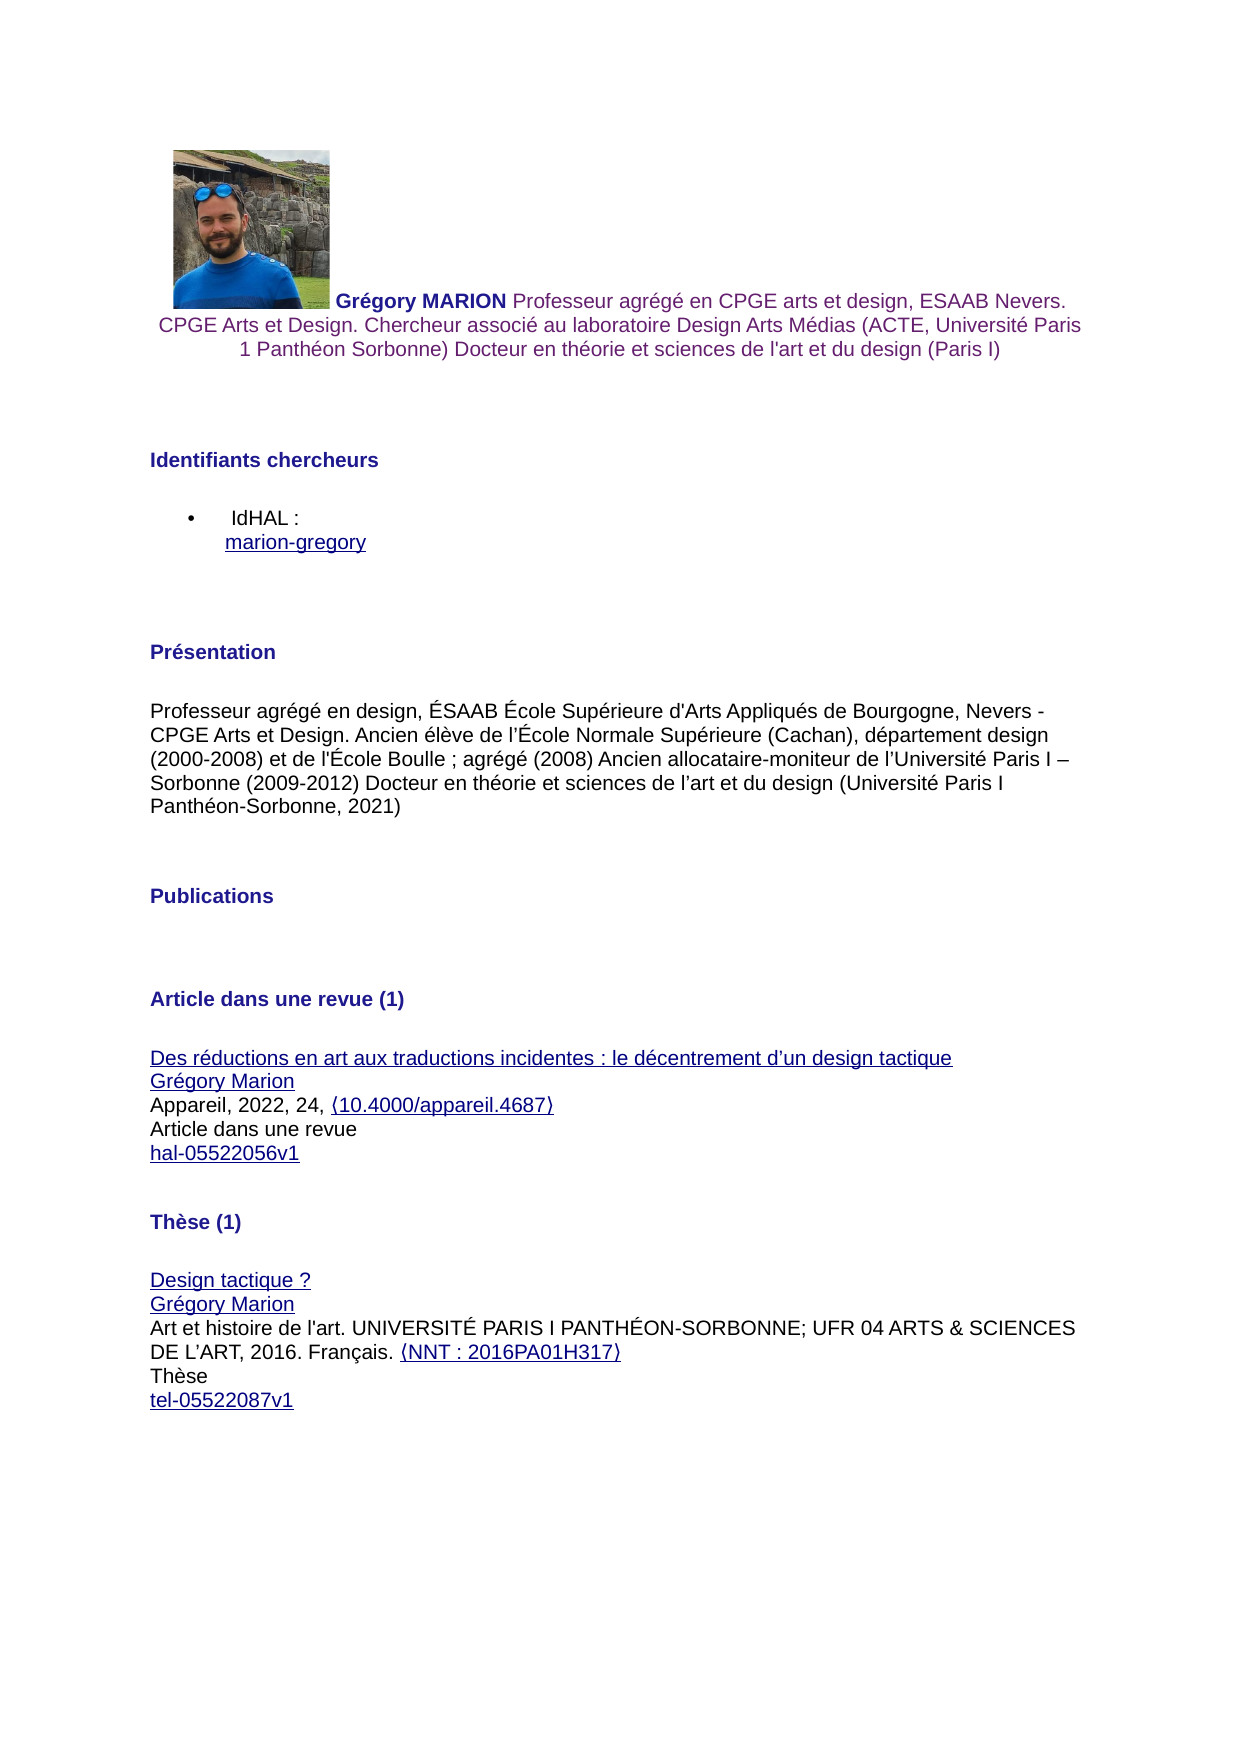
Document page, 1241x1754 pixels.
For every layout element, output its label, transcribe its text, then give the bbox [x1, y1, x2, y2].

list marion-gregory [187, 530, 1090, 554]
subtitle Thèse (1) [150, 1210, 1090, 1234]
table_header Des réductions en art aux traductions incidentes : le décentrement d’un design tactique Grégory Marion Appareil, 2022, 24, ⟨10.4000/appareil.4687⟩ Article dans une revue hal-05522056v1 [150, 1045, 1090, 1165]
subtitle Publications [150, 884, 1090, 908]
subtitle Grégory MARION Professeur agrégé en CPGE arts et design, ESAAB Nevers. CPGE Arts et Design. Chercheur associé au laboratoire Design Arts Médias (ACTE, Université Paris 1 Panthéon Sorbonne) Docteur en théorie et sciences de l'art et du design (Paris I) [150, 150, 1090, 361]
subtitle Article dans une revue (1) [150, 987, 1090, 1011]
subtitle Présentation [150, 640, 1090, 664]
table_header Design tactique ? Grégory Marion Art et histoire de l'art. UNIVERSITÉ PARIS I PANTHÉON-SORBONNE; UFR 04 ARTS & SCIENCES DE L’ART, 2016. Français. ⟨NNT : 2016PA01H317⟩ Thèse tel-05522087v1 [150, 1268, 1090, 1412]
text Professeur agrégé en design, ÉSAAB École Supérieure d'Arts Appliqués de Bourgogne, Nevers - CPGE Arts et Design. Ancien élève de l’École Normale Supérieure (Cachan), département design (2000-2008) et de l'École Boulle ; agrégé (2008) Ancien allocataire-moniteur de l’Université Paris I – Sorbonne (2009-2012) Docteur en théorie et sciences de l’art et du design (Université Paris I Panthéon-Sorbonne, 2021) [150, 698, 1090, 818]
list IdHAL : [187, 506, 1090, 530]
subtitle Identifiants chercheurs [150, 447, 1090, 471]
picture [173, 150, 330, 309]
